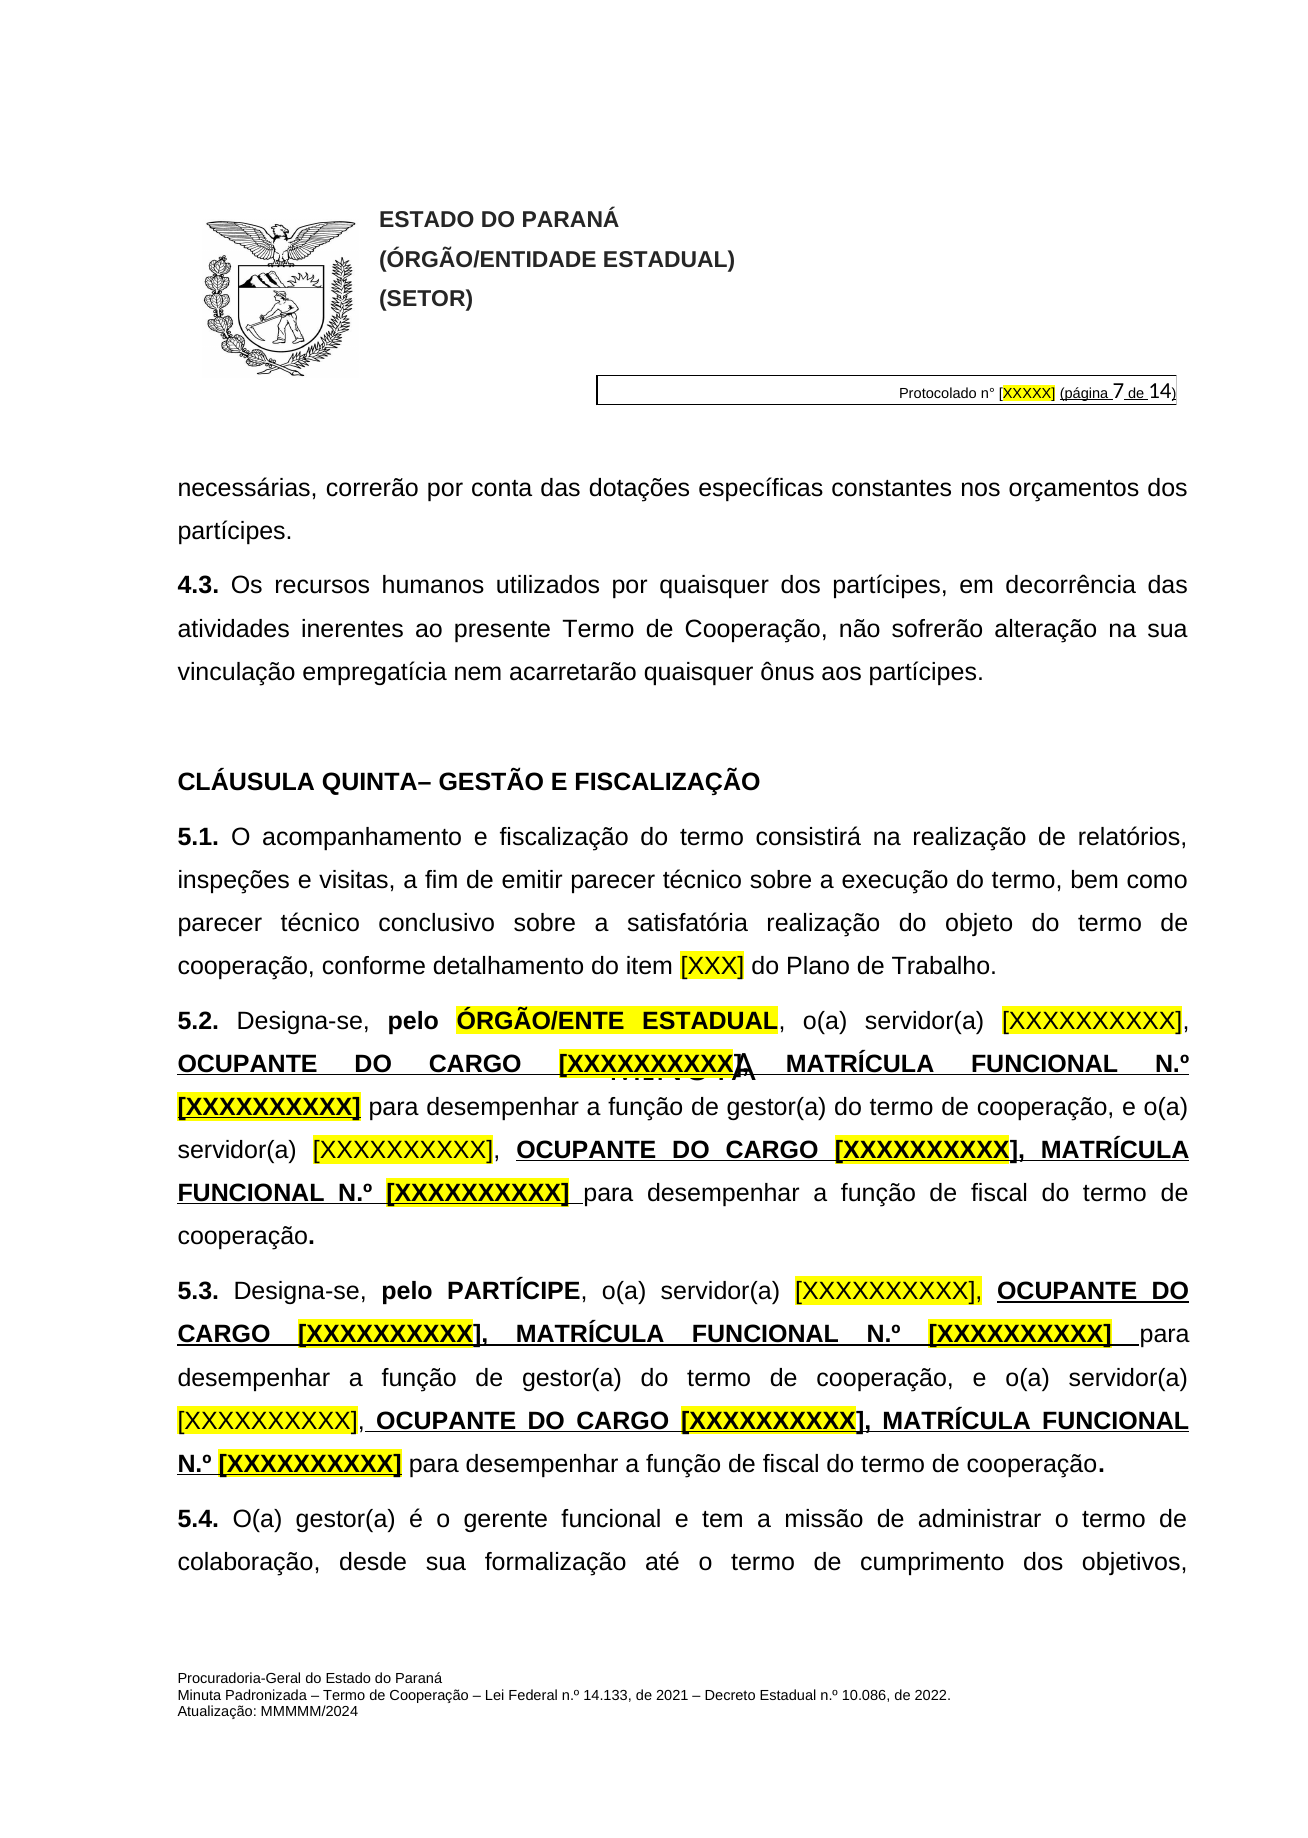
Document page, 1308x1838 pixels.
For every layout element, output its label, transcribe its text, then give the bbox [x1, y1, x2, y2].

text 5.2. Designa-se, pelo ÓRGÃO/ENTE ESTADUAL, o(a) servidor(a) [XXXXXXXXXX], OCUPANTE DO CARGO [XXXXXXXXXX], MATRÍCULA FUNCIONAL N.º [XXXXXXXXXX] para desempenhar a função de gestor(a) do termo de cooperação, e o(a) servidor(a) [XXXXXXXXXX], OCUPANTE DO CARGO [XXXXXXXXXX], MATRÍCULA FUNCIONAL N.º [XXXXXXXXXX] para desempenhar a função de fiscal do termo de cooperação. [177, 1075, 1189, 1250]
text 5.3. Designa-se, pelo PARTÍCIPE, o(a) servidor(a) [XXXXXXXXXX], OCUPANTE DO CARGO [XXXXXXXXXX], MATRÍCULA FUNCIONAL N.º [XXXXXXXXXX] para desempenhar a função de gestor(a) do termo de cooperação, e o(a) servidor(a) [XXXXXXXXXX], OCUPANTE DO CARGO [XXXXXXXXXX], MATRÍCULA FUNCIONAL N.º [XXXXXXXXXX] para desempenhar a função de fiscal do termo de cooperação. [177, 1276, 1189, 1477]
text 5.1. O acompanhamento e fiscalização do termo consistirá na realização de relatórios, inspeções e visitas, a fim de emitir parecer técnico sobre a execução do termo, bem como parecer técnico conclusivo sobre a satisfatória realização do objeto do termo de cooperação, conforme detalhamento do item [XXX] do Plano de Trabalho. [177, 821, 1189, 979]
picture [202, 219, 359, 378]
text necessárias, correrão por conta das dotações específicas constantes nos orçamentos dos partícipes. [177, 472, 1189, 544]
text CLÁUSULA QUINTA– GESTÃO E FISCALIZAÇÃO [177, 767, 1189, 795]
text 5.2. Designa-se, pelo ÓRGÃO/ENTE ESTADUAL, o(a) servidor(a) [XXXXXXXXXX], OCUPANTE DO CARGO [XXXXXXXXXX], MATRÍCULA FUNCIONAL N.º [XXXXXXXXXX] para desempenhar a função de gestor(a) do termo de cooperação, e o(a) servidor(a) [XXXXXXXXXX], OCUPANTE DO CARGO [XXXXXXXXXX], MATRÍCULA FUNCIONAL N.º [XXXXXXXXXX] para desempenhar a função de fiscal do termo de cooperação. [177, 1006, 1189, 1074]
text 4.3. Os recursos humanos utilizados por quaisquer dos partícipes, em decorrência das atividades inerentes ao presente Termo de Cooperação, não sofrerão alteração na sua vinculação empregatícia nem acarretarão quaisquer ônus aos partícipes. [177, 571, 1189, 686]
text 5.4. O(a) gestor(a) é o gerente funcional e tem a missão de administrar o termo de colaboração, desde sua formalização até o termo de cumprimento dos objetivos, [177, 1504, 1189, 1576]
